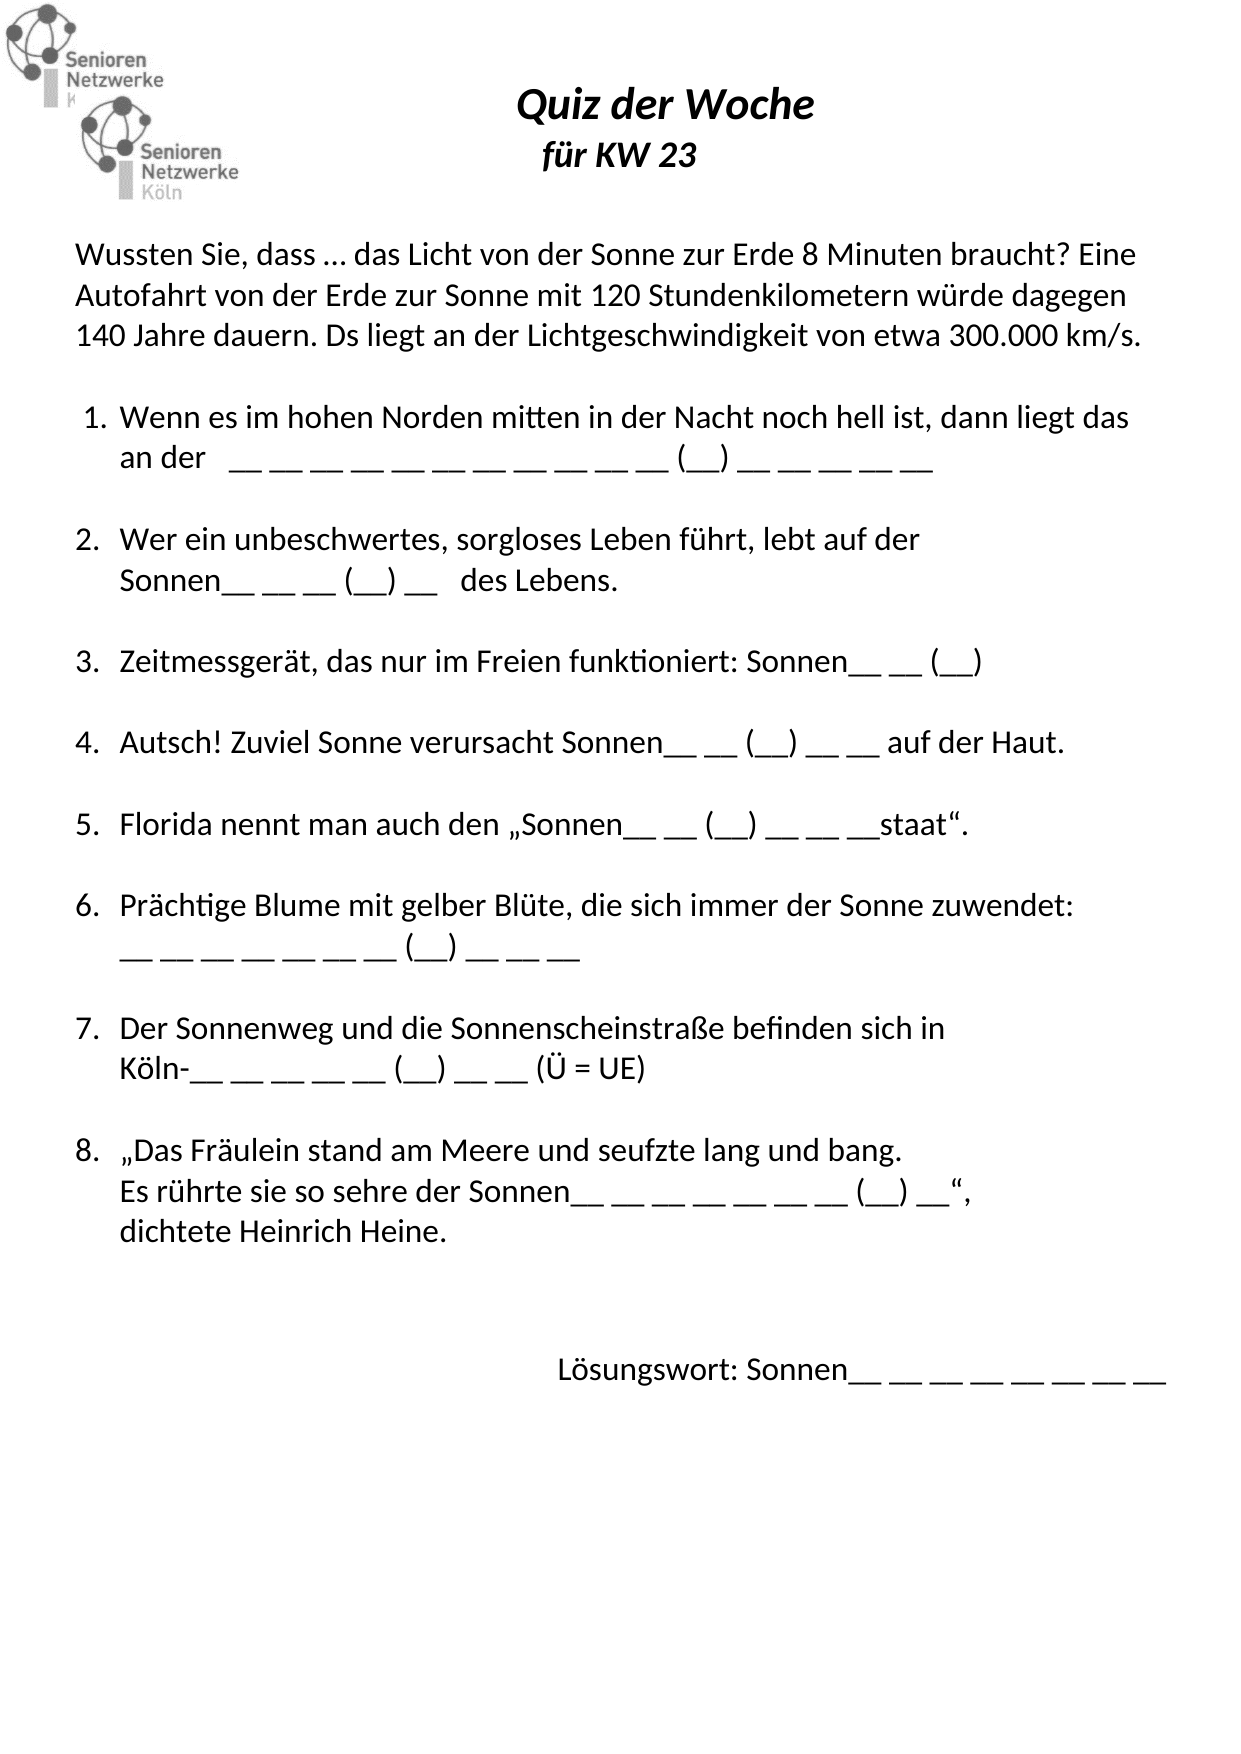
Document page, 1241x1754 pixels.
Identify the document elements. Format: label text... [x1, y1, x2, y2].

text 8. „Das Fräulein stand am Meere und seufzte lang und bang. [75, 1129, 1167, 1169]
text 5. Florida nennt man auch den „Sonnen__ __ (__) __ __ __staat“. [75, 803, 1167, 844]
text für KW 23 [244, 131, 1167, 177]
text dichtete Heinrich Heine. [75, 1210, 1167, 1251]
text 6. Prächtige Blume mit gelber Blüte, die sich immer der Sonne zuwendet: [75, 884, 1167, 925]
text Köln-__ __ __ __ __ (__) __ __ (Ü = UE) [75, 1047, 1167, 1088]
text 7. Der Sonnenweg und die Sonnenscheinstraße befinden sich in [75, 1007, 1167, 1047]
text 1. Wenn es im hohen Norden mitten in der Nacht noch hell ist, dann liegt das [75, 396, 1167, 436]
text 3. Zeitmessgerät, das nur im Freien funktioniert: Sonnen__ __ (__) [75, 640, 1167, 681]
text 2. Wer ein unbeschwertes, sorgloses Leben führt, lebt auf der [75, 518, 1167, 559]
text Es rührte sie so sehre der Sonnen__ __ __ __ __ __ __ (__) __“, [75, 1169, 1167, 1210]
picture [0, 0, 244, 204]
text __ __ __ __ __ __ __ (__) __ __ __ [75, 925, 1167, 966]
text 4. Autsch! Zuviel Sonne verursacht Sonnen__ __ (__) __ __ auf der Haut. [75, 722, 1167, 762]
text Lösungswort: Sonnen__ __ __ __ __ __ __ __ [75, 1348, 1167, 1388]
text an der __ __ __ __ __ __ __ __ __ __ __ (__) __ __ __ __ __ [75, 436, 1167, 477]
text Quiz der Woche [169, 75, 1167, 131]
text Wussten Sie, dass … das Licht von der Sonne zur Erde 8 Minuten braucht? Eine Autofahrt von der Erde zur Sonne mit 120 Stundenkilometern würde dagegen 140 Jahre dauern. Ds liegt an der Lichtgeschwindigkeit von etwa 300.000 km/s. [75, 233, 1167, 355]
text Sonnen__ __ __ (__) __ des Lebens. [75, 559, 1167, 599]
